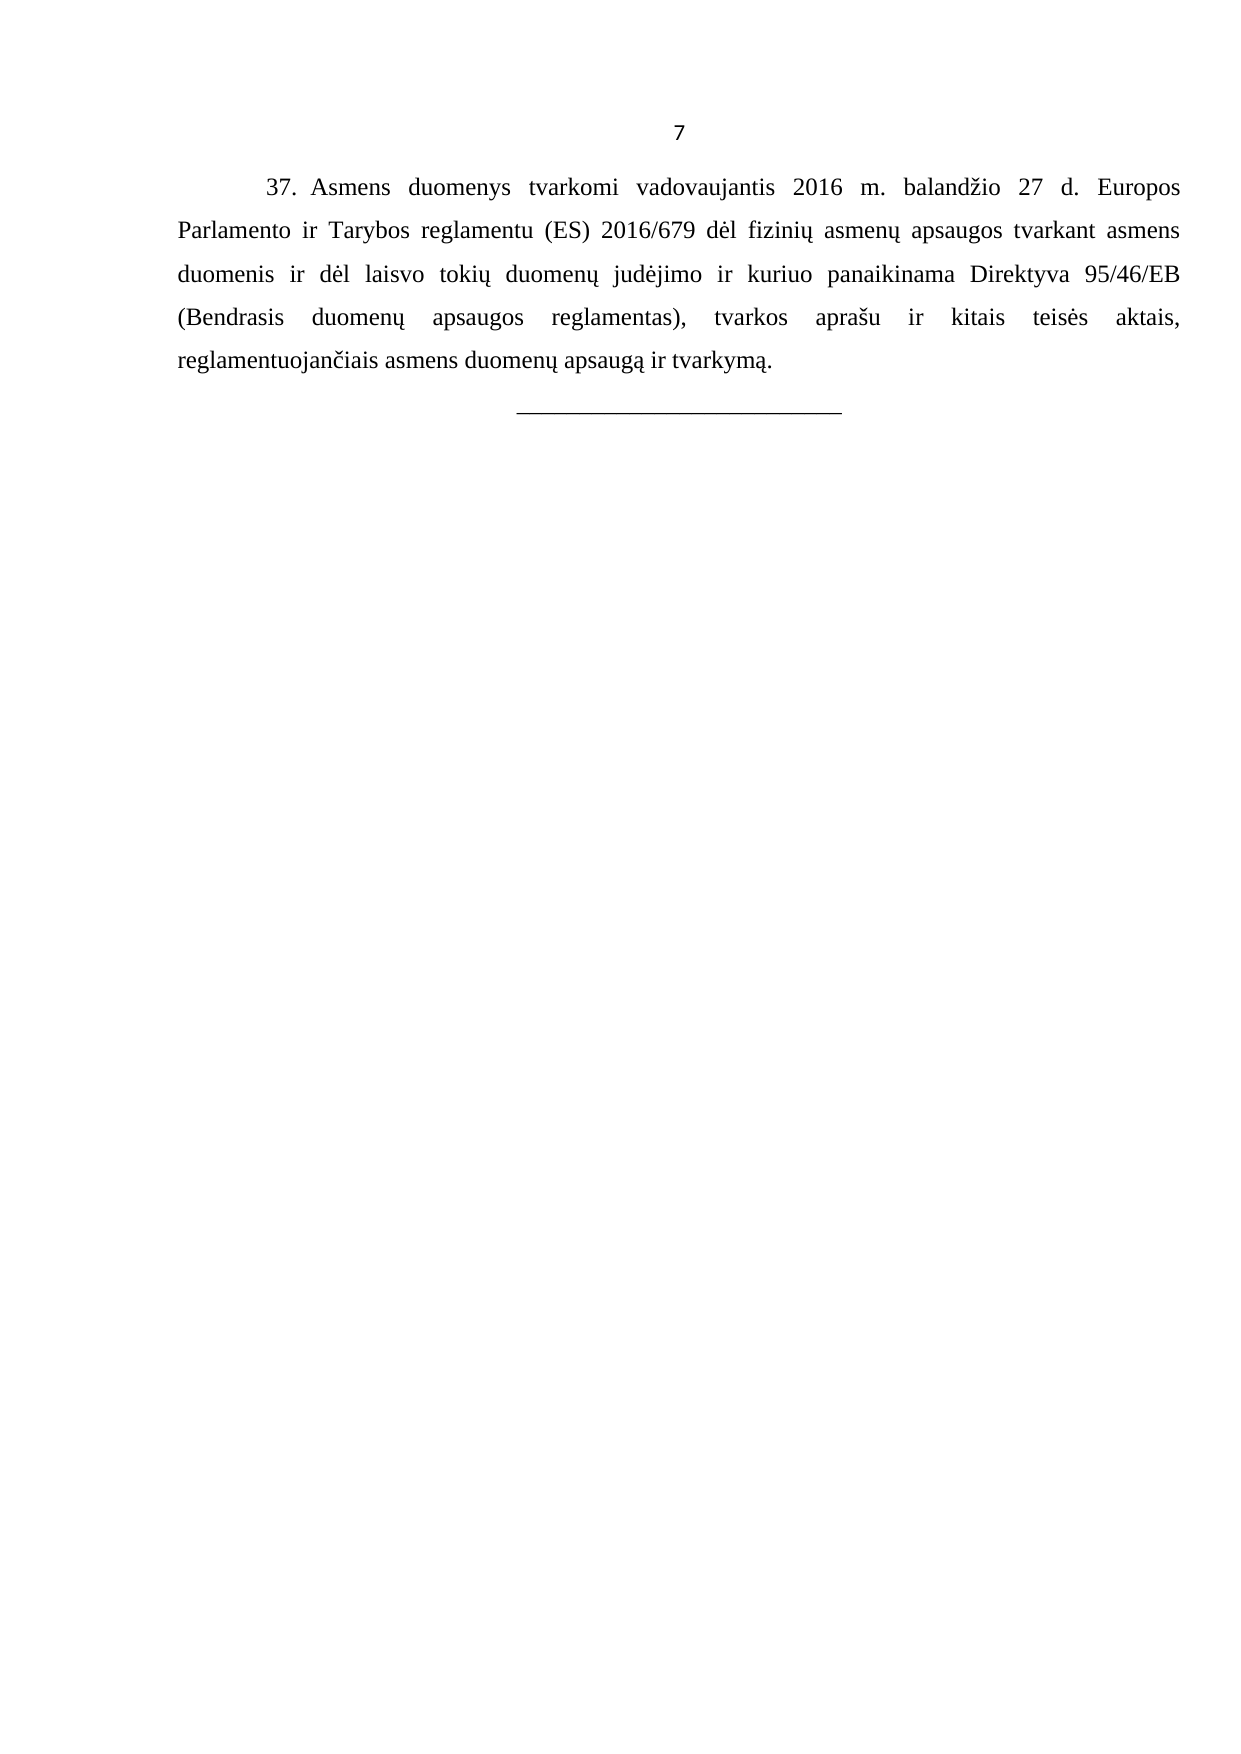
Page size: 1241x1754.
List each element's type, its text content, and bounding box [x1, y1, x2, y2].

text __________________________ [177, 388, 1181, 417]
text 37. Asmens duomenys tvarkomi vadovaujantis 2016 m. balandžio 27 d. Europos Parlamento ir Tarybos reglamentu (ES) 2016/679 dėl fizinių asmenų apsaugos tvarkant asmens duomenis ir dėl laisvo tokių duomenų judėjimo ir kuriuo panaikinama Direktyva 95/46/EB (Bendrasis duomenų apsaugos reglamentas), tvarkos aprašu ir kitais teisės aktais, reglamentuojančiais asmens duomenų apsaugą ir tvarkymą. [177, 172, 1181, 374]
